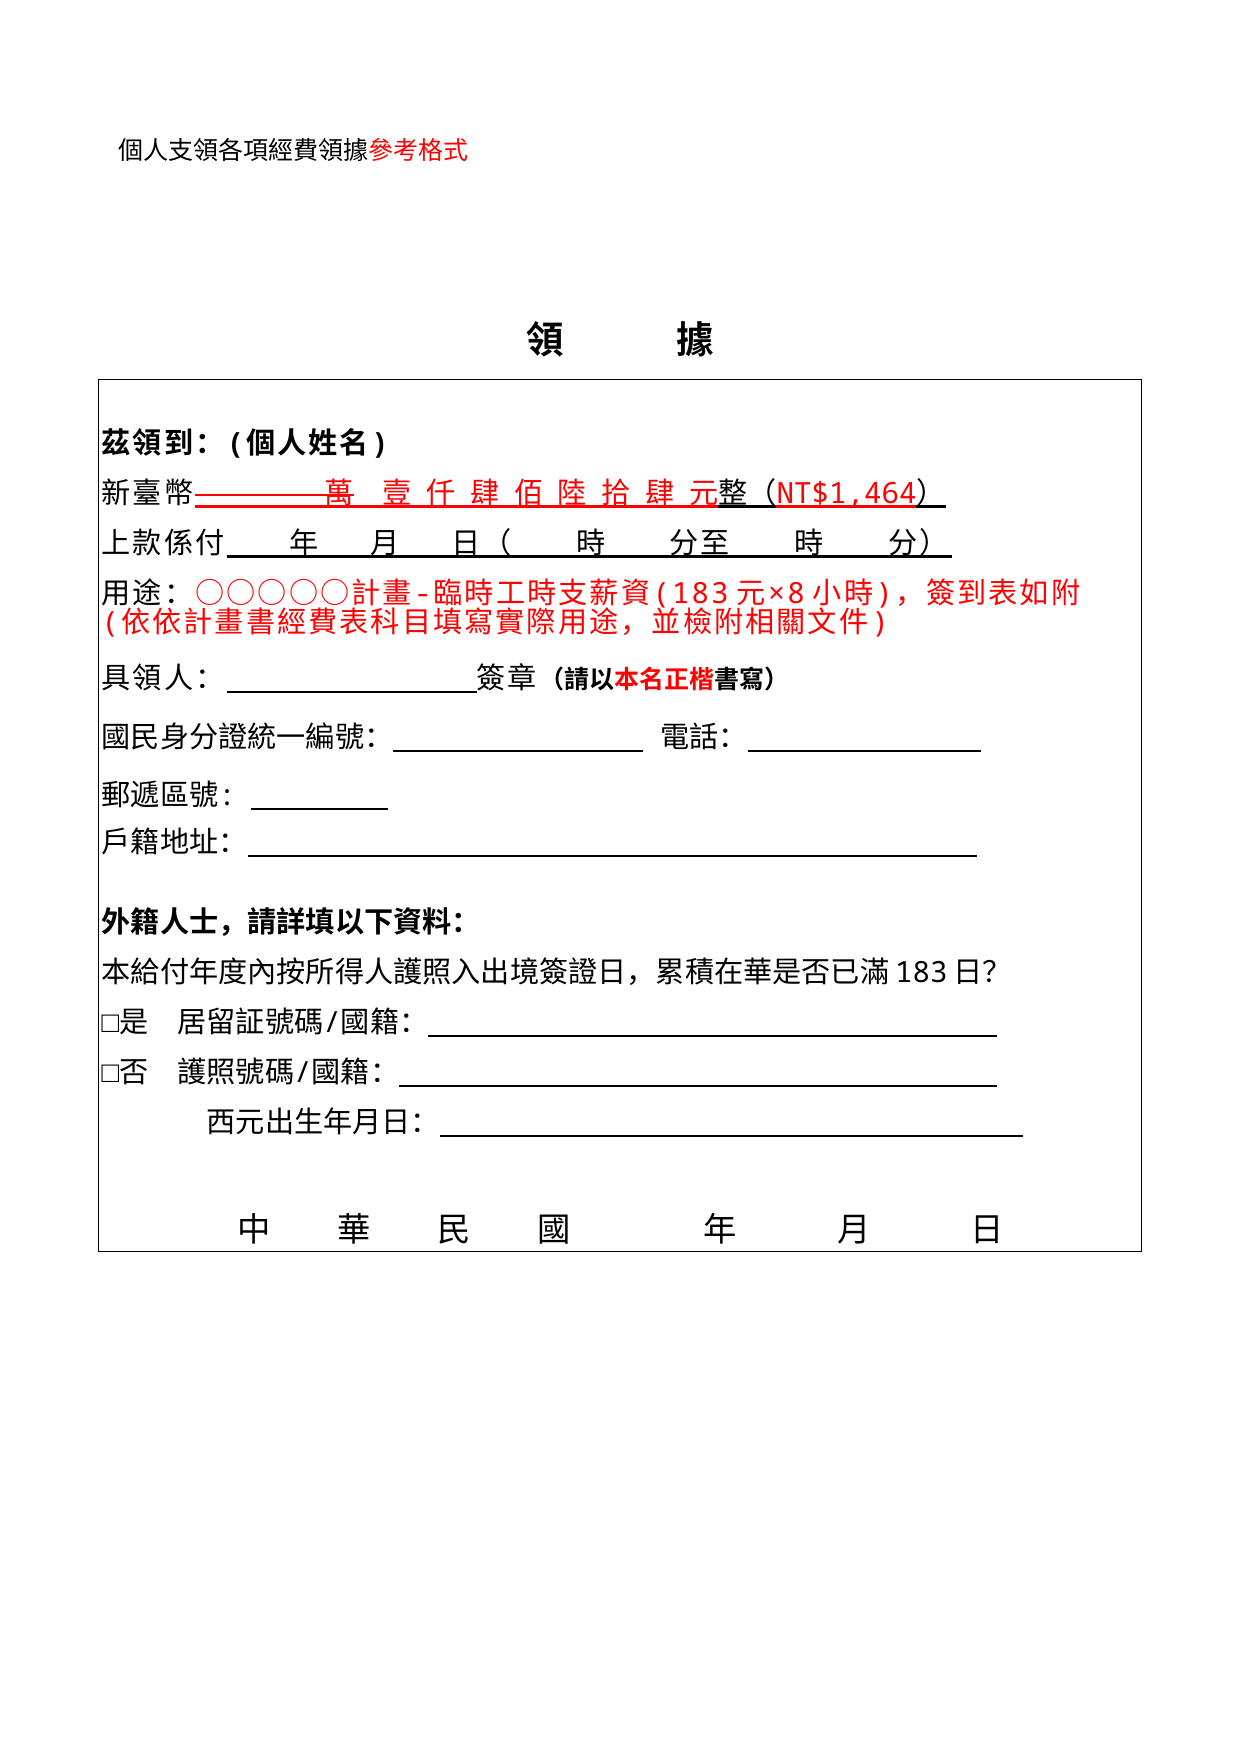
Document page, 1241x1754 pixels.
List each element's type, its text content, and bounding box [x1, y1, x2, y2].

text 個人支領各項經費領據參考格式 [118, 121, 1122, 169]
text 領 據 [118, 314, 1122, 364]
table_header 茲領到：(個人姓名) 新臺幣 萬 壹 仟 肆 佰 陸 拾 肆 元整（NT$1,464） 上款係付 年 月 日（ 時 分至 時 分） 用途：○○○○○計畫-臨時工時支薪資(183元×8小時)，簽到表如附 (依依計畫書經費表科目填寫實際用途，並檢附相關文件) 具領人： 簽章（請以本名正楷書寫） 國民身分證統一編號： 電話： 郵遞區號: 戶籍地址： 外籍人士，請詳填以下資料： 本給付年度內按所得人護照入出境簽證日，累積在華是否已滿183日？ □是 居留証號碼/國籍： □否 護照號碼/國籍： 西元出生年月日： 中 華 民 國 年 月 日 [99, 380, 1141, 1251]
